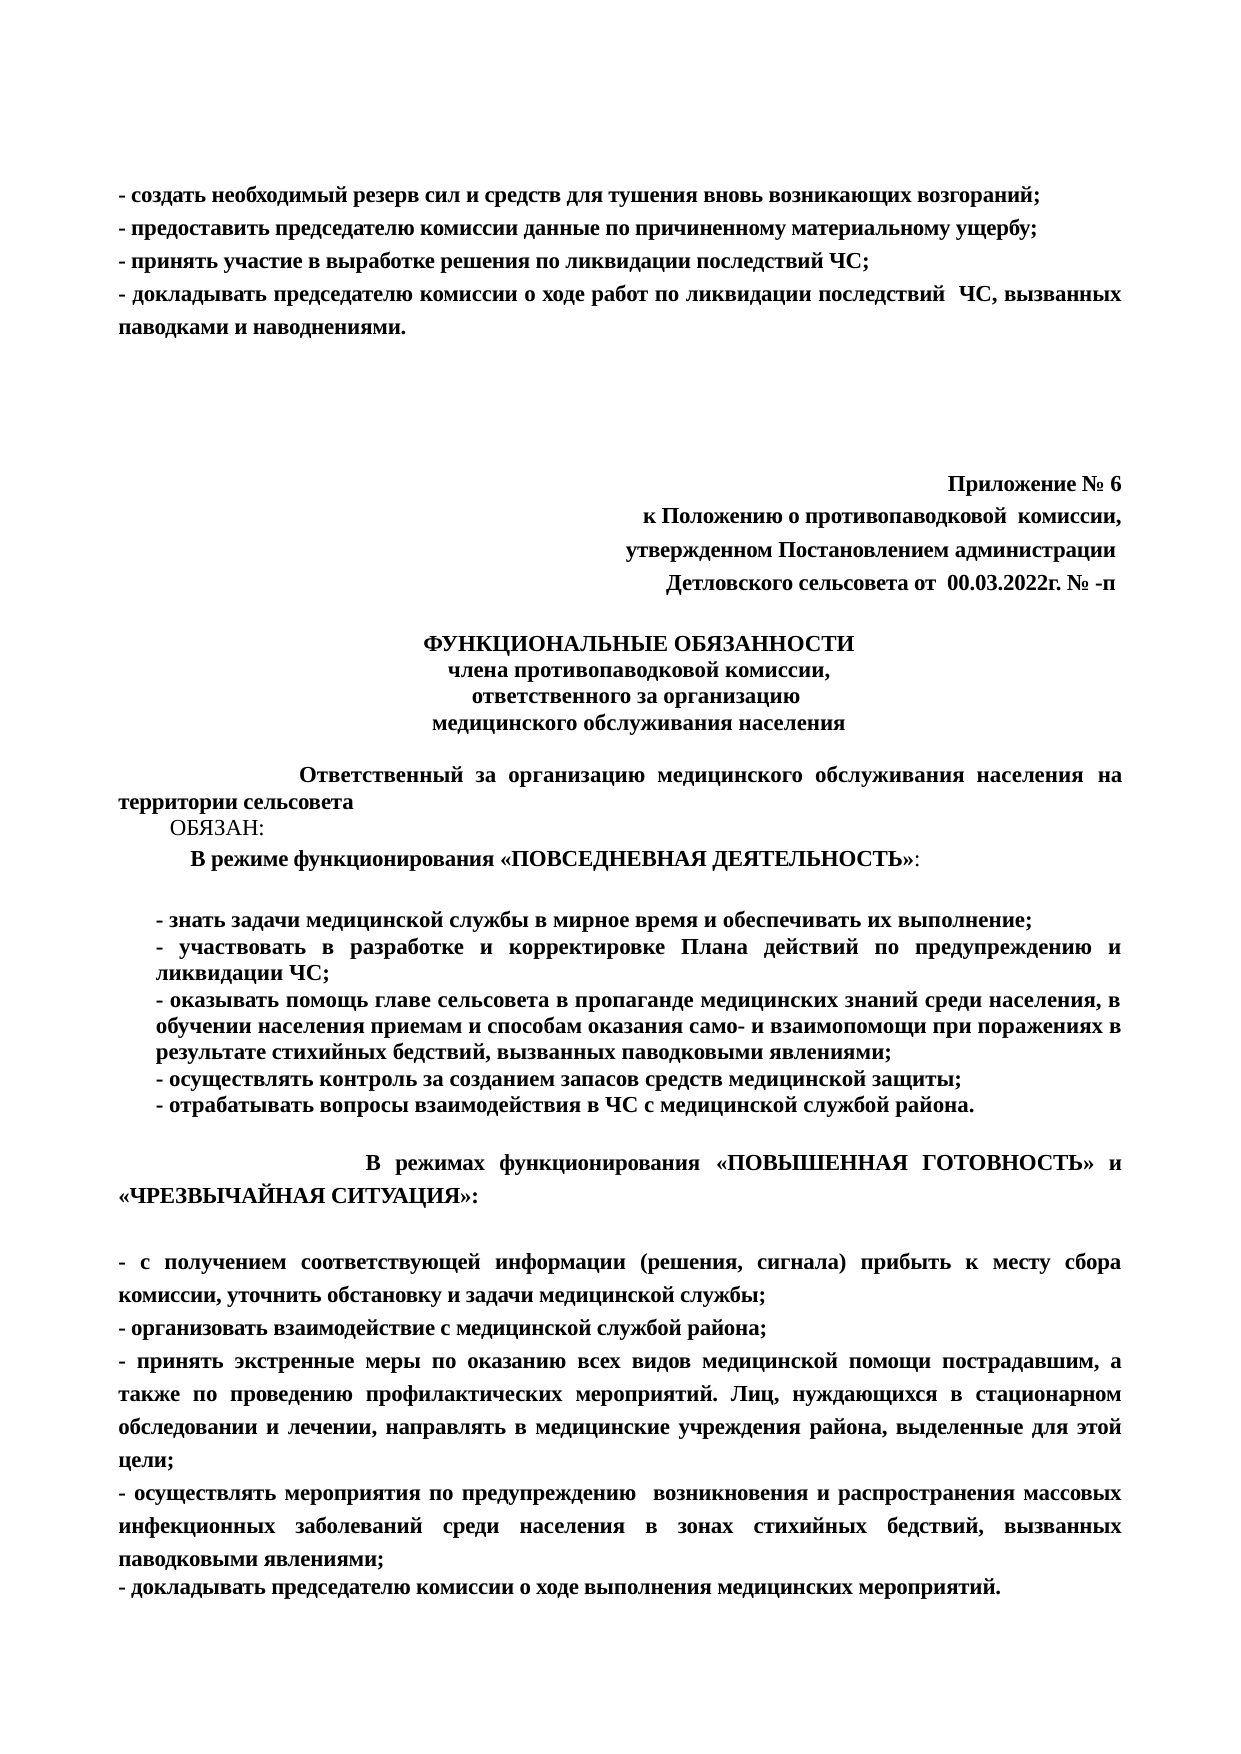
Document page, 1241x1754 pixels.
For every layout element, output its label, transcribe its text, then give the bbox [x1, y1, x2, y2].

text - знать задачи медицинской службы в мирное время и обеспечивать их выполнение; [156, 907, 1122, 933]
text - предоставить председателю комиссии данные по причиненному материальному ущербу; [118, 209, 1122, 242]
text В режимах функционирования «ПОВЫШЕННАЯ ГОТОВНОСТЬ» и «ЧРЕЗВЫЧАЙНАЯ СИТУАЦИЯ»: [118, 1144, 1122, 1210]
text - оказывать помощь главе сельсовета в пропаганде медицинских знаний среди населения, в обучении населения приемам и способам оказания само- и взаимопомощи при поражениях в результате стихийных бедствий, вызванных паводковыми явлениями; [156, 986, 1122, 1065]
text члена противопаводковой комиссии, [156, 656, 1122, 682]
text Ответственный за организацию медицинского обслуживания населения на территории сельсовета [118, 761, 1122, 814]
text - организовать взаимодействие с медицинской службой района; [118, 1309, 1122, 1342]
text - принять участие в выработке решения по ликвидации последствий ЧС; [118, 242, 1122, 275]
text В режиме функционирования «ПОВСЕДНЕВНАЯ ДЕЯТЕЛЬНОСТЬ»: [118, 841, 1122, 873]
text - осуществлять мероприятия по предупреждению возникновения и распространения массовых инфекционных заболеваний среди населения в зонах стихийных бедствий, вызванных паводковыми явлениями; [118, 1474, 1122, 1573]
text Детловского сельсовета от 00.03.2022г. № -п [118, 564, 1122, 597]
text - докладывать председателю комиссии о ходе работ по ликвидации последствий ЧС, вызванных паводками и наводнениями. [118, 275, 1122, 341]
text ФУНКЦИОНАЛЬНЫЕ ОБЯЗАННОСТИ [156, 630, 1122, 656]
text ответственного за организацию [156, 682, 1122, 709]
text Приложение № 6 [118, 464, 1122, 498]
text к Положению о противопаводковой комиссии, [118, 498, 1122, 531]
text - принять экстренные меры по оказанию всех видов медицинской помощи пострадавшим, а также по проведению профилактических мероприятий. Лиц, нуждающихся в стационарном обследовании и лечении, направлять в медицинские учреждения района, выделенные для этой цели; [118, 1342, 1122, 1474]
text ОБЯЗАН: [118, 814, 1122, 841]
text - с получением соответствующей информации (решения, сигнала) прибыть к месту сбора комиссии, уточнить обстановку и задачи медицинской службы; [118, 1243, 1122, 1309]
text - докладывать председателю комиссии о ходе выполнения медицинских мероприятий. [118, 1573, 1122, 1599]
text - участвовать в разработке и корректировке Плана действий по предупреждению и ликвидации ЧС; [156, 933, 1122, 986]
text - создать необходимый резерв сил и средств для тушения вновь возникающих возгораний; [118, 176, 1122, 209]
text утвержденном Постановлением администрации [118, 531, 1122, 564]
text - отрабатывать вопросы взаимодействия в ЧС с медицинской службой района. [156, 1091, 1122, 1117]
text медицинского обслуживания населения [156, 709, 1122, 735]
text - осуществлять контроль за созданием запасов средств медицинской защиты; [156, 1065, 1122, 1091]
